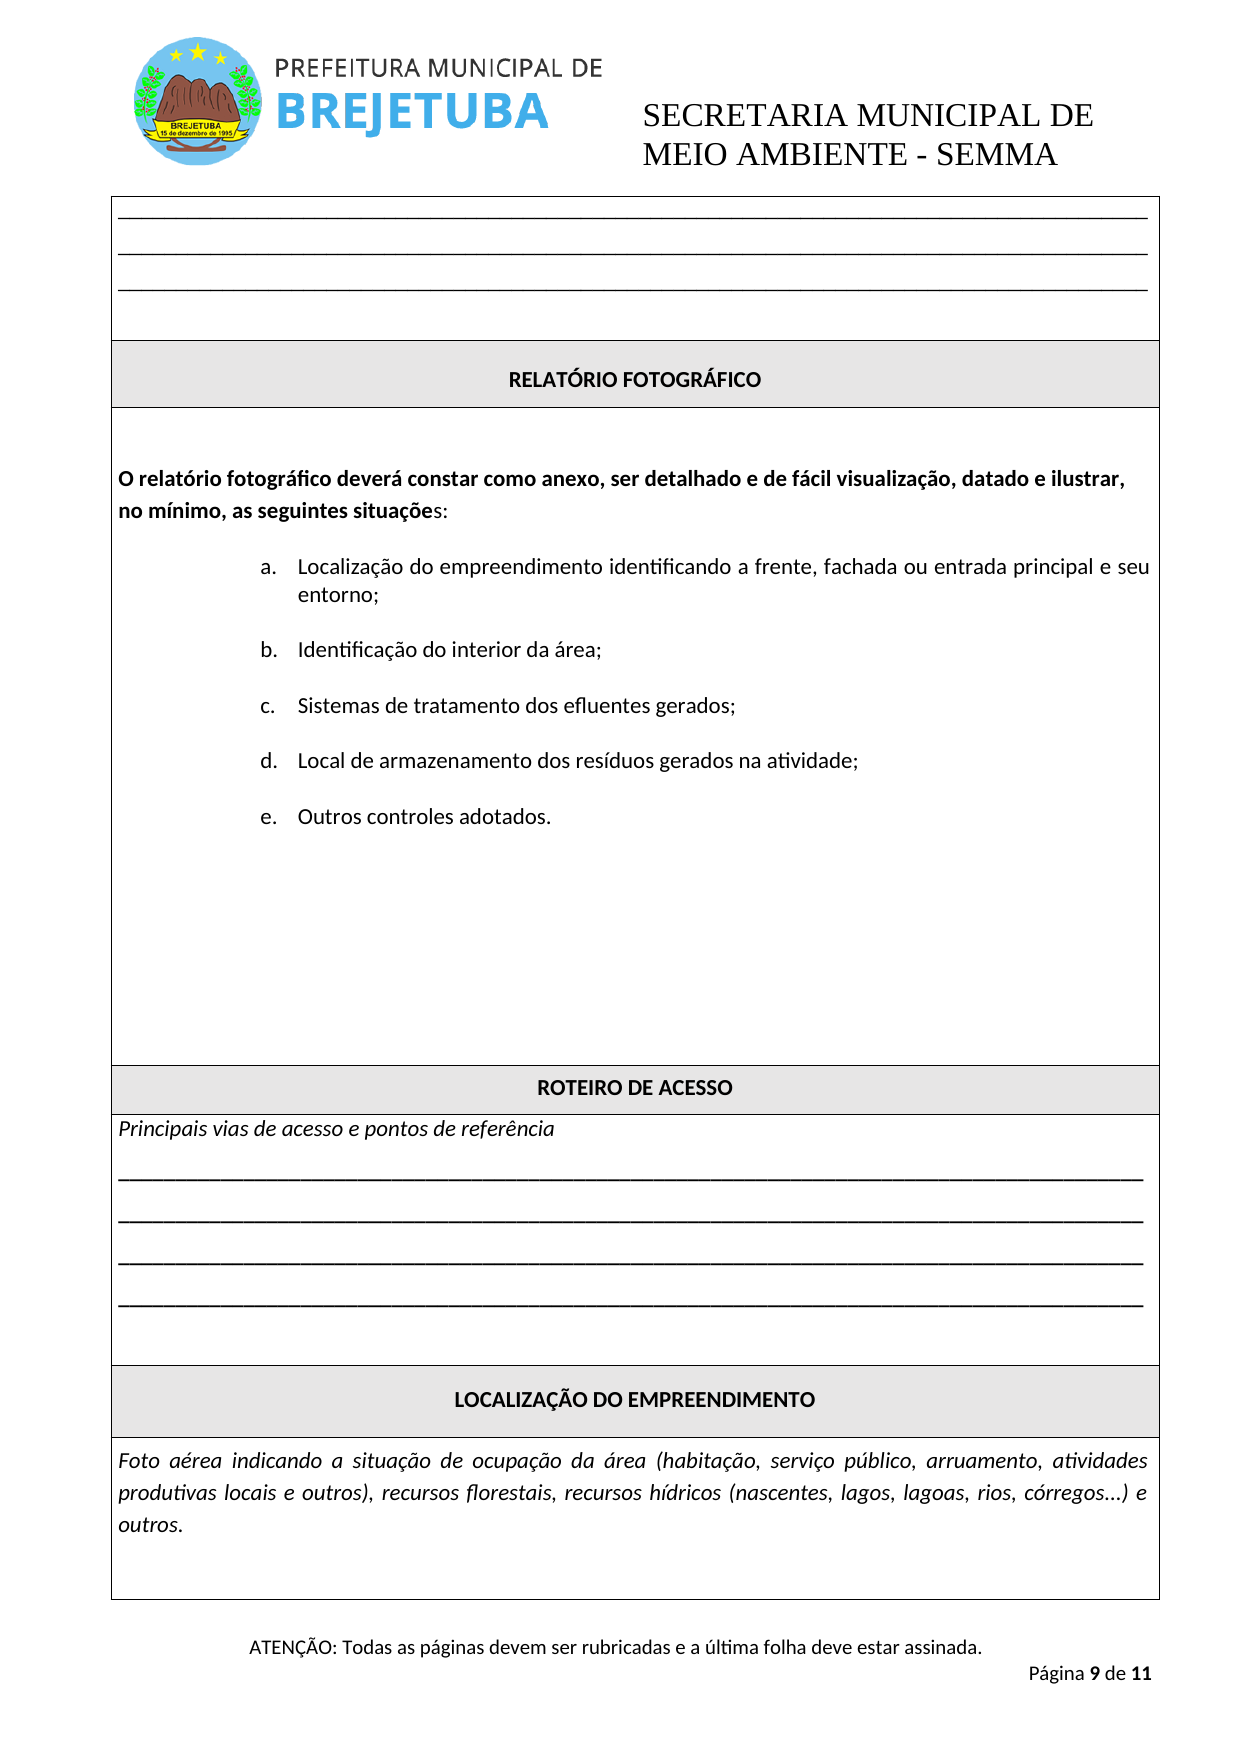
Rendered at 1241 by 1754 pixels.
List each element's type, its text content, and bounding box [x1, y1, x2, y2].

table_cell Principais vias de acesso e pontos de referência __________________________________________________________________________________________ ______________________________________________________________________________________________________________________________________________________________________________________________________________________________________________________________________________ [112, 1115, 1159, 1365]
table_cell LOCALIZAÇÃO DO EMPREENDIMENTO [112, 1366, 1159, 1437]
table_cell ROTEIRO DE ACESSO [112, 1066, 1159, 1114]
table_cell RELATÓRIO FOTOGRÁFICO [112, 341, 1159, 407]
table_cell 1. Possui máquinas e/ou equipamentos geradores de ruídos?  Sim  Não Caso possua, responda os itens a seguir: Relacione os tipos de máquinas/equipamentos geradores de ruído: ________________________________________________________________________________________________________________________________________________________________________________________________________________________________________________________________________ Possui sistema de redução de ruído:  Sim  Não Caso positivo, responda aos itens a seguir: Informe o(s) tipo(s) e descreva sucintamente o(s) sistema(s) de redução de ruído utilizado(s): ________________________________________________________________________________________ ________________________________________________________________________________________________________________________________________________________________________________________________________________________________________________________________________________________________________________________________________________________________ Informe a relação e o quantitativo dos equipamentos/máquinas do setor produtivo interligados ao sistema de redução de ruído:___________________________________________________________________________ ___________________________________________________________________________________________________________________________________________________________________________________________________________________________________________________________________________ [112, 197, 1159, 340]
table_cell Foto aérea indicando a situação de ocupação da área (habitação, serviço público, arruamento, atividades produtivas locais e outros), recursos florestais, recursos hídricos (nascentes, lagos, lagoas, rios, córregos...) e outros. [112, 1438, 1159, 1599]
table_cell O relatório fotográfico deverá constar como anexo, ser detalhado e de fácil visualização, datado e ilustrar, no mínimo, as seguintes situações: Localização do empreendimento identificando a frente, fachada ou entrada principal e seu entorno; Identificação do interior da área; Sistemas de tratamento dos efluentes gerados; Local de armazenamento dos resíduos gerados na atividade; Outros controles adotados. [112, 408, 1159, 1065]
